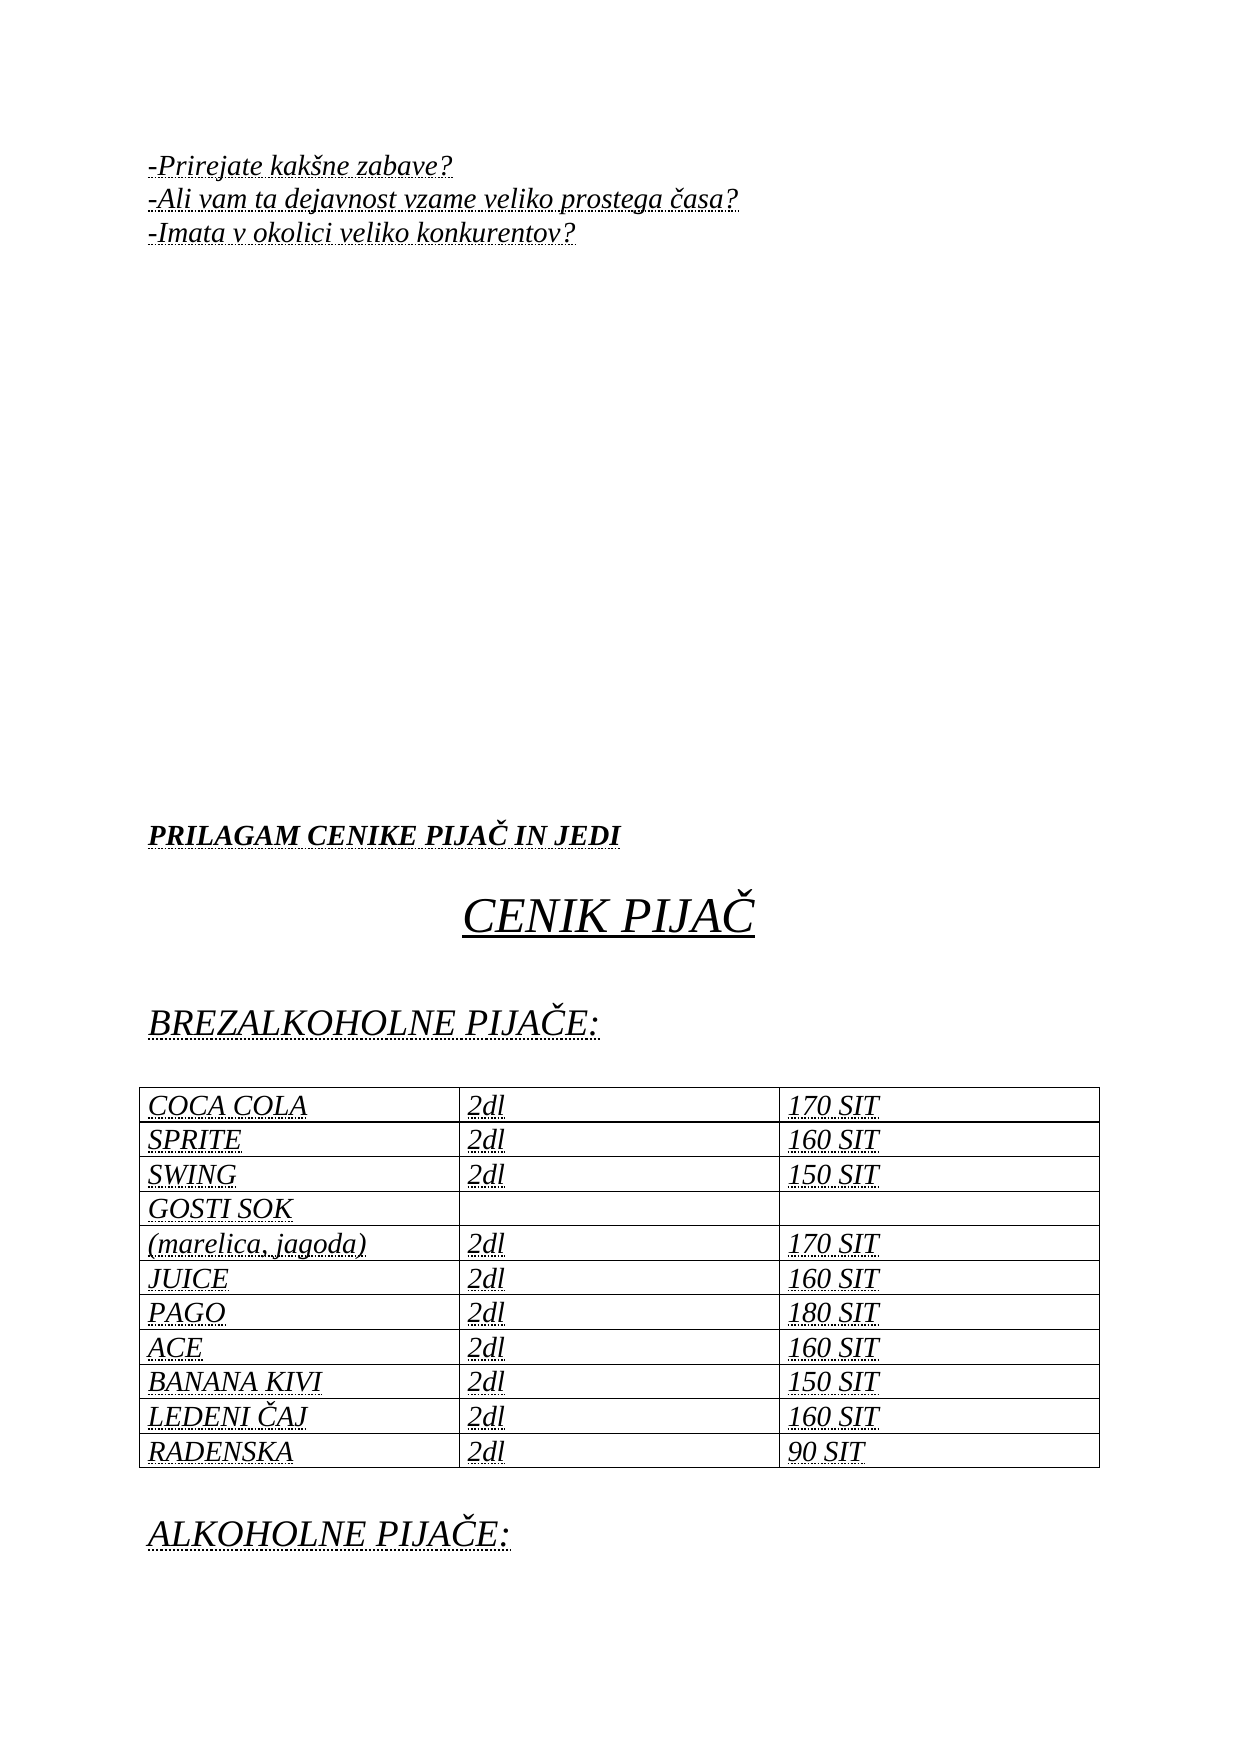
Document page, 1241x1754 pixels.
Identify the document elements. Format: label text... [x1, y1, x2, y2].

table_cell 170 SIT [780, 1226, 1099, 1260]
table_cell 2dl [460, 1330, 779, 1363]
table_cell 160 SIT [780, 1261, 1099, 1294]
text -Ali vam ta dejavnost vzame veliko prostega časa? [148, 181, 1069, 215]
table_cell 150 SIT [780, 1365, 1099, 1398]
table_cell SWING [140, 1157, 459, 1191]
table_cell 2dl [460, 1295, 779, 1329]
table_cell SPRITE [140, 1123, 459, 1156]
text BREZALKOHOLNE PIJAČE: [148, 1001, 1069, 1044]
table_cell [780, 1192, 1099, 1225]
table_cell 160 SIT [780, 1399, 1099, 1433]
table_cell 2dl [460, 1261, 779, 1294]
table_cell ACE [140, 1330, 459, 1363]
table_cell 2dl [460, 1365, 779, 1398]
table_cell 160 SIT [780, 1330, 1099, 1363]
table_header 2dl [460, 1088, 779, 1121]
text CENIK PIJAČ [148, 886, 1069, 943]
table_cell 160 SIT [780, 1123, 1099, 1156]
table_cell 90 SIT [780, 1434, 1099, 1467]
table_cell 2dl [460, 1226, 779, 1260]
text -Prirejate kakšne zabave? [148, 148, 1069, 181]
table_cell 2dl [460, 1434, 779, 1467]
table_cell 150 SIT [780, 1157, 1099, 1191]
table_cell JUICE [140, 1261, 459, 1294]
table_cell BANANA KIVI [140, 1365, 459, 1398]
table_cell (marelica, jagoda) [140, 1226, 459, 1260]
table_cell GOSTI SOK [140, 1192, 459, 1225]
table_cell LEDENI ČAJ [140, 1399, 459, 1433]
table_header 170 SIT [780, 1088, 1099, 1121]
text ALKOHOLNE PIJAČE: [148, 1511, 1069, 1554]
table_cell [460, 1192, 779, 1225]
table_cell PAGO [140, 1295, 459, 1329]
text PRILAGAM CENIKE PIJAČ IN JEDI [148, 818, 1069, 852]
table_cell 180 SIT [780, 1295, 1099, 1329]
table_cell 2dl [460, 1399, 779, 1433]
text -Imata v okolici veliko konkurentov? [148, 215, 1069, 248]
table_header COCA COLA [140, 1088, 459, 1121]
table_cell 2dl [460, 1123, 779, 1156]
table_cell RADENSKA [140, 1434, 459, 1467]
table_cell 2dl [460, 1157, 779, 1191]
